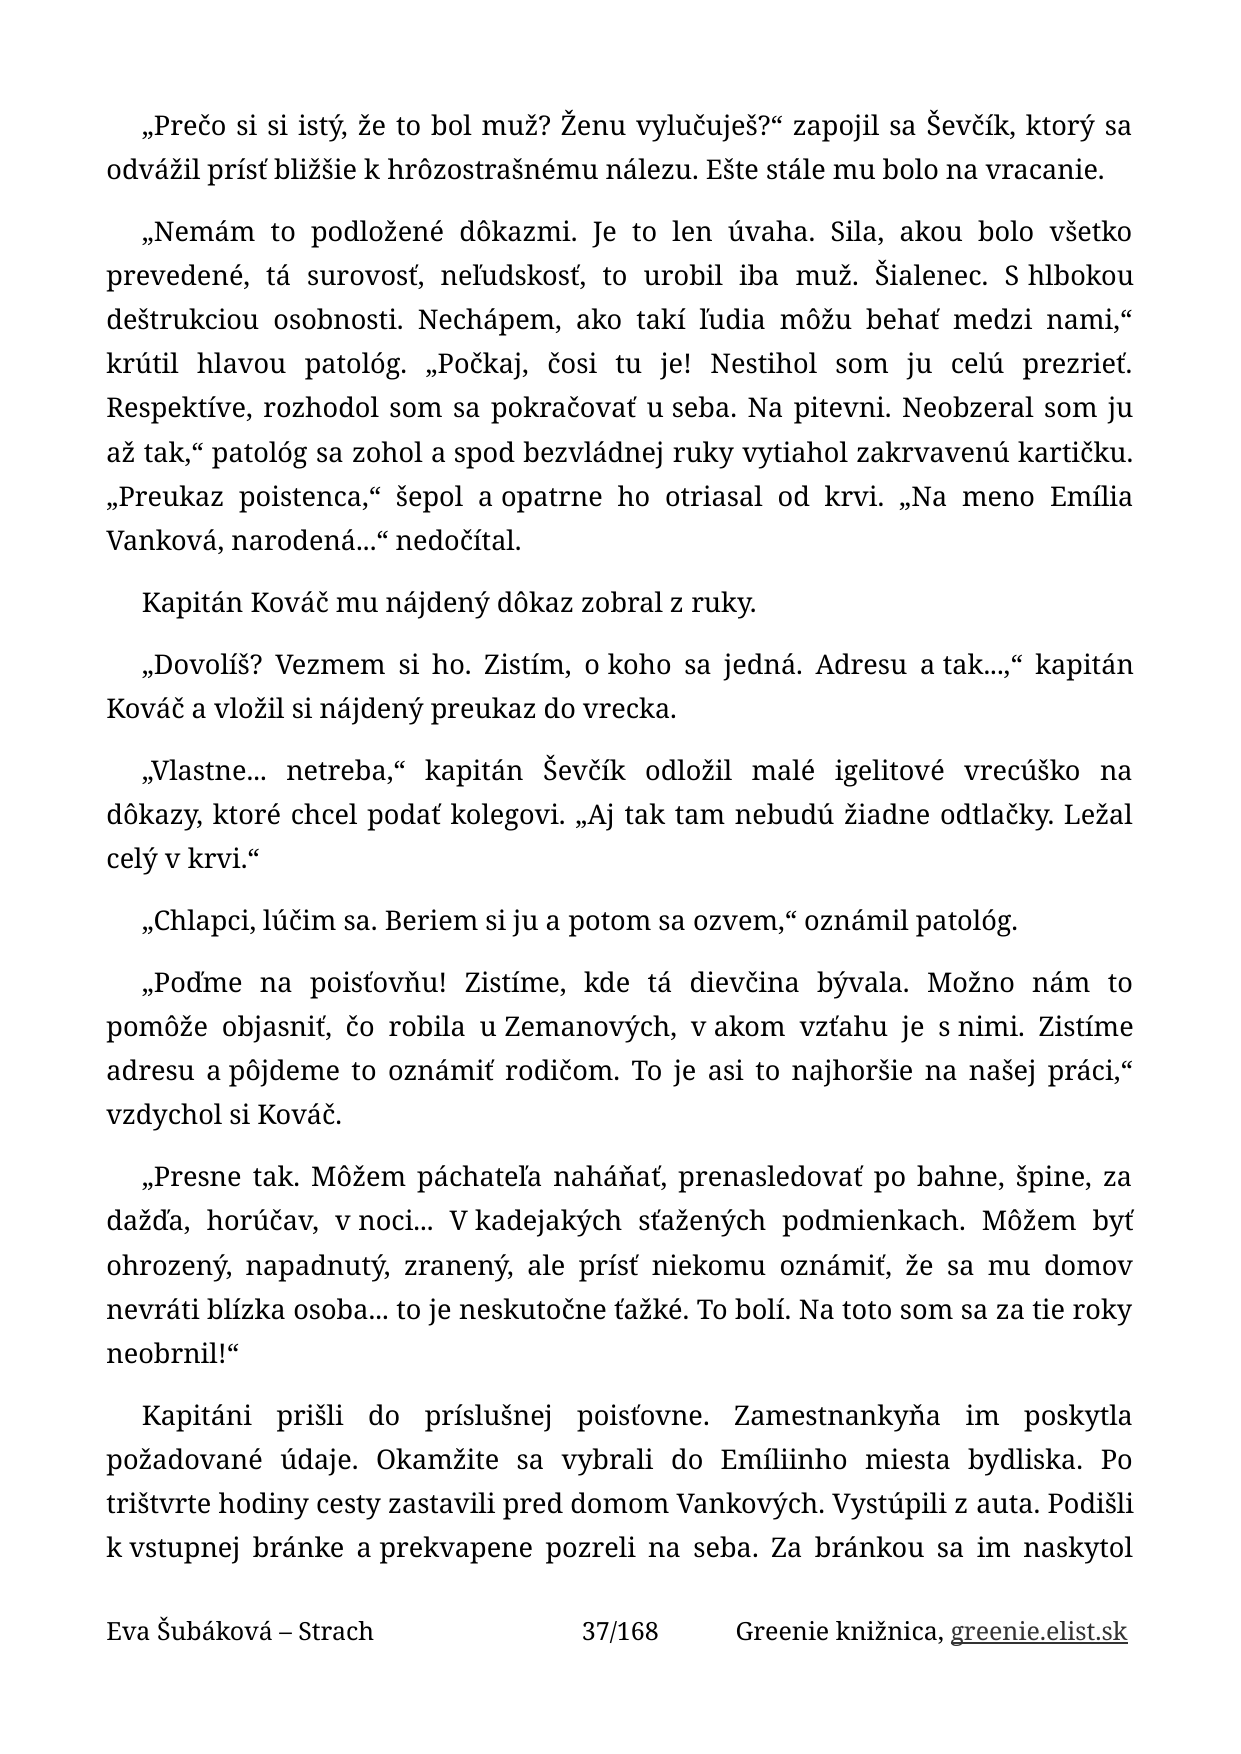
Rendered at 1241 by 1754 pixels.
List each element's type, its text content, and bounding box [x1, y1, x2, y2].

text Kapitán Kováč mu nájdený dôkaz zobral z ruky. [106, 583, 1134, 620]
text Kapitáni prišli do príslušnej poisťovne. Zamestnankyňa im poskytla požadované údaje. Okamžite sa vybrali do Emíliinho miesta bydliska. Po trištvrte hodiny cesty zastavili pred domom Vankových. Vystúpili z auta. Podišli k vstupnej bránke a prekvapene pozreli na seba. Za bránkou sa im naskytol [106, 1396, 1134, 1566]
text „Dovolíš? Vezmem si ho. Zistím, o koho sa jedná. Adresu a tak...,“ kapitán Kováč a vložil si nájdený preukaz do vrecka. [106, 645, 1134, 726]
text „Chlapci, lúčim sa. Beriem si ju a potom sa ozvem,“ oznámil patológ. [106, 901, 1134, 938]
text „Vlastne... netreba,“ kapitán Ševčík odložil malé igelitové vrecúško na dôkazy, ktoré chcel podať kolegovi. „Aj tak tam nebudú žiadne odtlačky. Ležal celý v krvi.“ [106, 751, 1134, 876]
text „Presne tak. Môžem páchateľa naháňať, prenasledovať po bahne, špine, za dažďa, horúčav, v noci... V kadejakých sťažených podmienkach. Môžem byť ohrozený, napadnutý, zranený, ale prísť niekomu oznámiť, že sa mu domov nevráti blízka osoba... to je neskutočne ťažké. To bolí. Na toto som sa za tie roky neobrnil!“ [106, 1158, 1134, 1371]
text „Poďme na poisťovňu! Zistíme, kde tá dievčina bývala. Možno nám to pomôže objasniť, čo robila u Zemanových, v akom vzťahu je s nimi. Zistíme adresu a pôjdeme to oznámiť rodičom. To je asi to najhoršie na našej práci,“ vzdychol si Kováč. [106, 963, 1134, 1133]
text „Prečo si si istý, že to bol muž? Ženu vylučuješ?“ zapojil sa Ševčík, ktorý sa odvážil prísť bližšie k hrôzostrašnému nálezu. Ešte stále mu bolo na vracanie. [106, 106, 1134, 187]
text „Nemám to podložené dôkazmi. Je to len úvaha. Sila, akou bolo všetko prevedené, tá surovosť, neľudskosť, to urobil iba muž. Šialenec. S hlbokou deštrukciou osobnosti. Nechápem, ako takí ľudia môžu behať medzi nami,“ krútil hlavou patológ. „Počkaj, čosi tu je! Nestihol som ju celú prezrieť. Respektíve, rozhodol som sa pokračovať u seba. Na pitevni. Neobzeral som ju až tak,“ patológ sa zohol a spod bezvládnej ruky vytiahol zakrvavenú kartičku. „Preukaz poistenca,“ šepol a opatrne ho otriasal od krvi. „Na meno Emília Vanková, narodená...“ nedočítal. [106, 212, 1134, 558]
